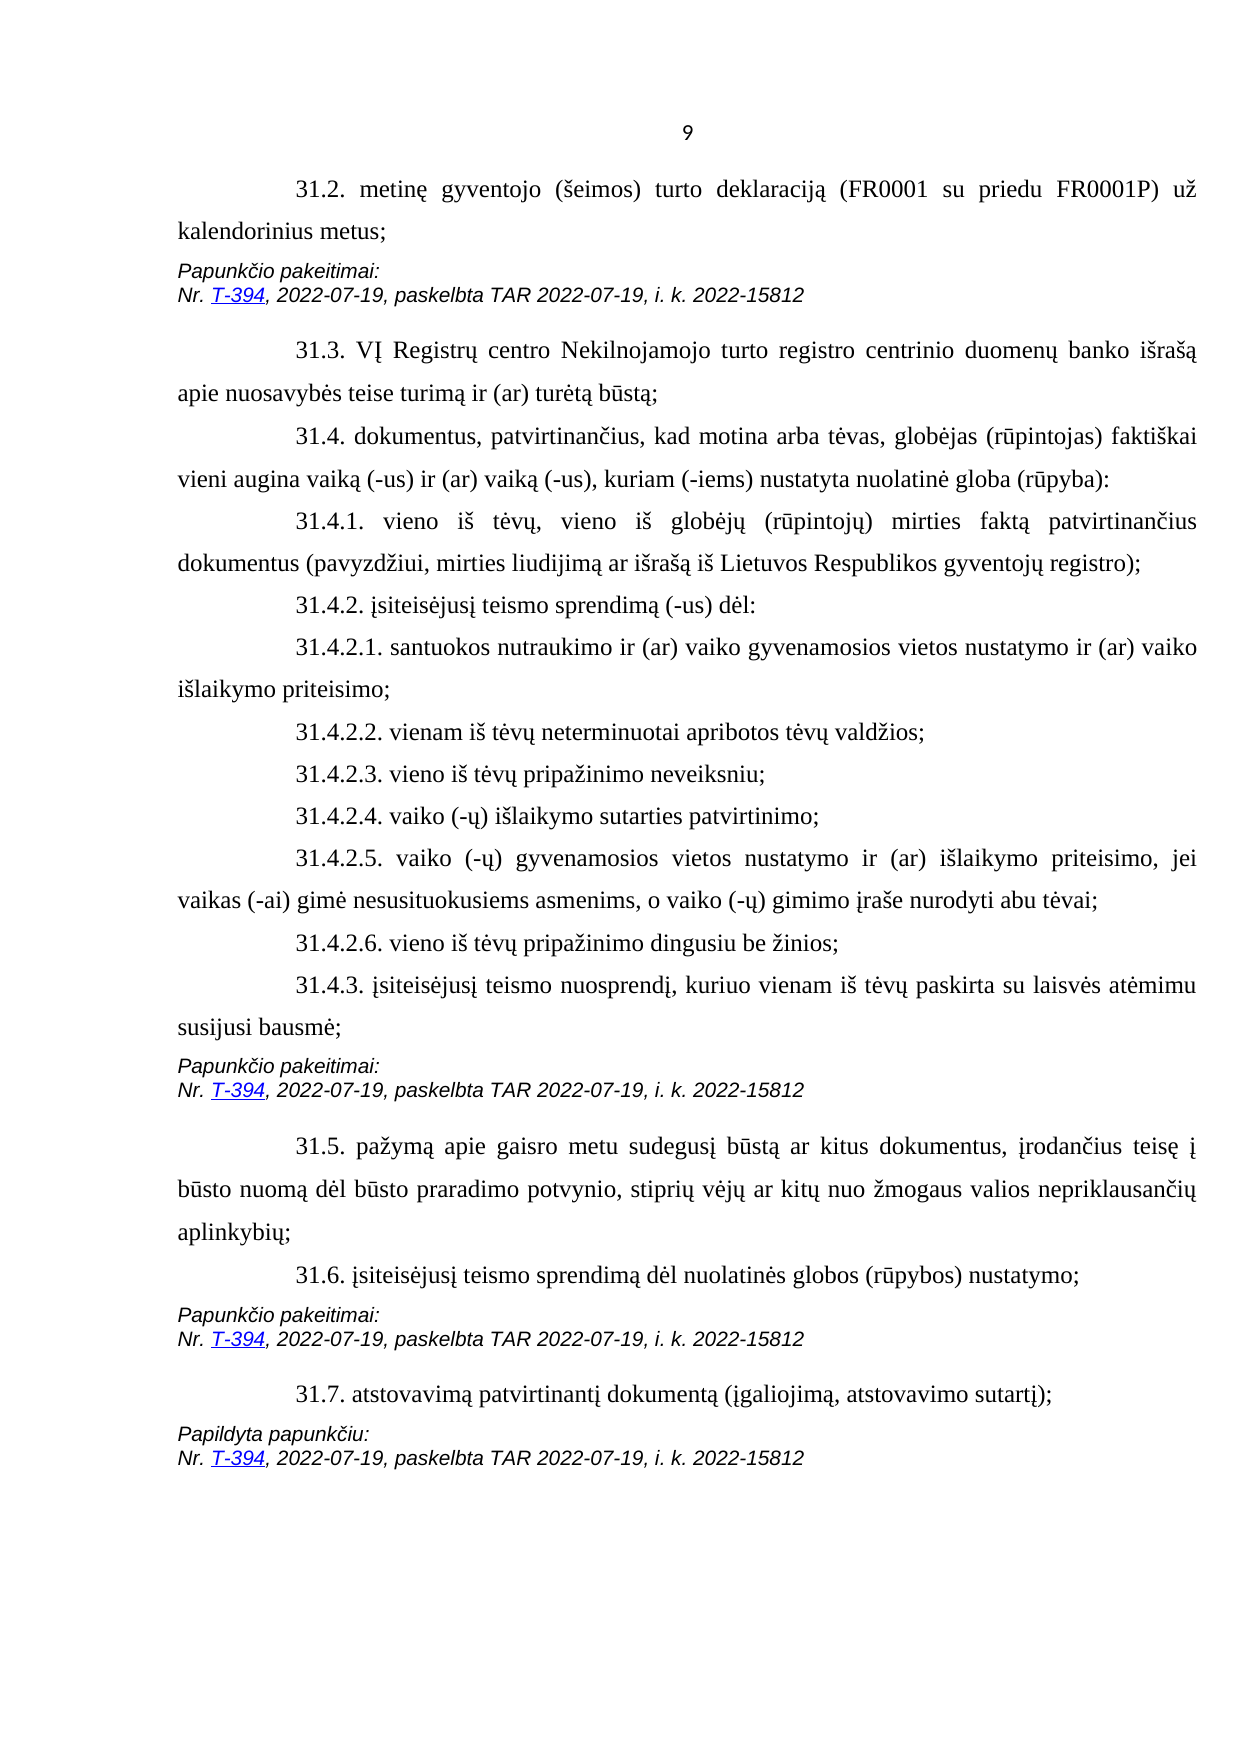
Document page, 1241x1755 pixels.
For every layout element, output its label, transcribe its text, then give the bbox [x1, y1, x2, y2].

text 31.4. dokumentus, patvirtinančius, kad motina arba tėvas, globėjas (rūpintojas) faktiškai vieni augina vaiką (-us) ir (ar) vaiką (-us), kuriam (-iems) nustatyta nuolatinė globa (rūpyba): [177, 421, 1198, 492]
text Nr. T-394, 2022-07-19, paskelbta TAR 2022-07-19, i. k. 2022-15812 [177, 1326, 1198, 1350]
text 31.4.2.1. santuokos nutraukimo ir (ar) vaiko gyvenamosios vietos nustatymo ir (ar) vaiko išlaikymo priteisimo; [177, 632, 1198, 703]
text Papildyta papunkčiu: [177, 1421, 1198, 1445]
text Papunkčio pakeitimai: [177, 258, 1198, 282]
text Nr. T-394, 2022-07-19, paskelbta TAR 2022-07-19, i. k. 2022-15812 [177, 282, 1198, 306]
text 31.4.1. vieno iš tėvų, vieno iš globėjų (rūpintojų) mirties faktą patvirtinančius dokumentus (pavyzdžiui, mirties liudijimą ar išrašą iš Lietuvos Respublikos gyventojų registro); [177, 506, 1198, 577]
text 31.4.2.2. vienam iš tėvų neterminuotai apribotos tėvų valdžios; [177, 717, 1198, 746]
text 31.4.2.3. vieno iš tėvų pripažinimo neveiksniu; [177, 759, 1198, 788]
text 31.7. atstovavimą patvirtinantį dokumentą (įgaliojimą, atstovavimo sutartį); [177, 1379, 1198, 1408]
text Nr. T-394, 2022-07-19, paskelbta TAR 2022-07-19, i. k. 2022-15812 [177, 1445, 1198, 1469]
text 31.6. įsiteisėjusį teismo sprendimą dėl nuolatinės globos (rūpybos) nustatymo; [177, 1260, 1198, 1289]
text 31.5. pažymą apie gaisro metu sudegusį būstą ar kitus dokumentus, įrodančius teisę į būsto nuomą dėl būsto praradimo potvynio, stiprių vėjų ar kitų nuo žmogaus valios nepriklausančių aplinkybių; [177, 1131, 1198, 1246]
text 31.4.2.6. vieno iš tėvų pripažinimo dingusiu be žinios; [177, 928, 1198, 956]
text 31.3. VĮ Registrų centro Nekilnojamojo turto registro centrinio duomenų banko išrašą apie nuosavybės teise turimą ir (ar) turėtą būstą; [177, 335, 1198, 407]
text 31.4.3. įsiteisėjusį teismo nuosprendį, kuriuo vienam iš tėvų paskirta su laisvės atėmimu susijusi bausmė; [177, 970, 1198, 1041]
text Papunkčio pakeitimai: [177, 1054, 1198, 1078]
text 31.4.2. įsiteisėjusį teismo sprendimą (-us) dėl: [177, 590, 1198, 619]
text 31.2. metinę gyventojo (šeimos) turto deklaraciją (FR0001 su priedu FR0001P) už kalendorinius metus; [177, 174, 1198, 245]
text Nr. T-394, 2022-07-19, paskelbta TAR 2022-07-19, i. k. 2022-15812 [177, 1078, 1198, 1102]
text 31.4.2.4. vaiko (-ų) išlaikymo sutarties patvirtinimo; [177, 801, 1198, 830]
text Papunkčio pakeitimai: [177, 1302, 1198, 1326]
text 31.4.2.5. vaiko (-ų) gyvenamosios vietos nustatymo ir (ar) išlaikymo priteisimo, jei vaikas (-ai) gimė nesusituokusiems asmenims, o vaiko (-ų) gimimo įraše nurodyti abu tėvai; [177, 843, 1198, 914]
